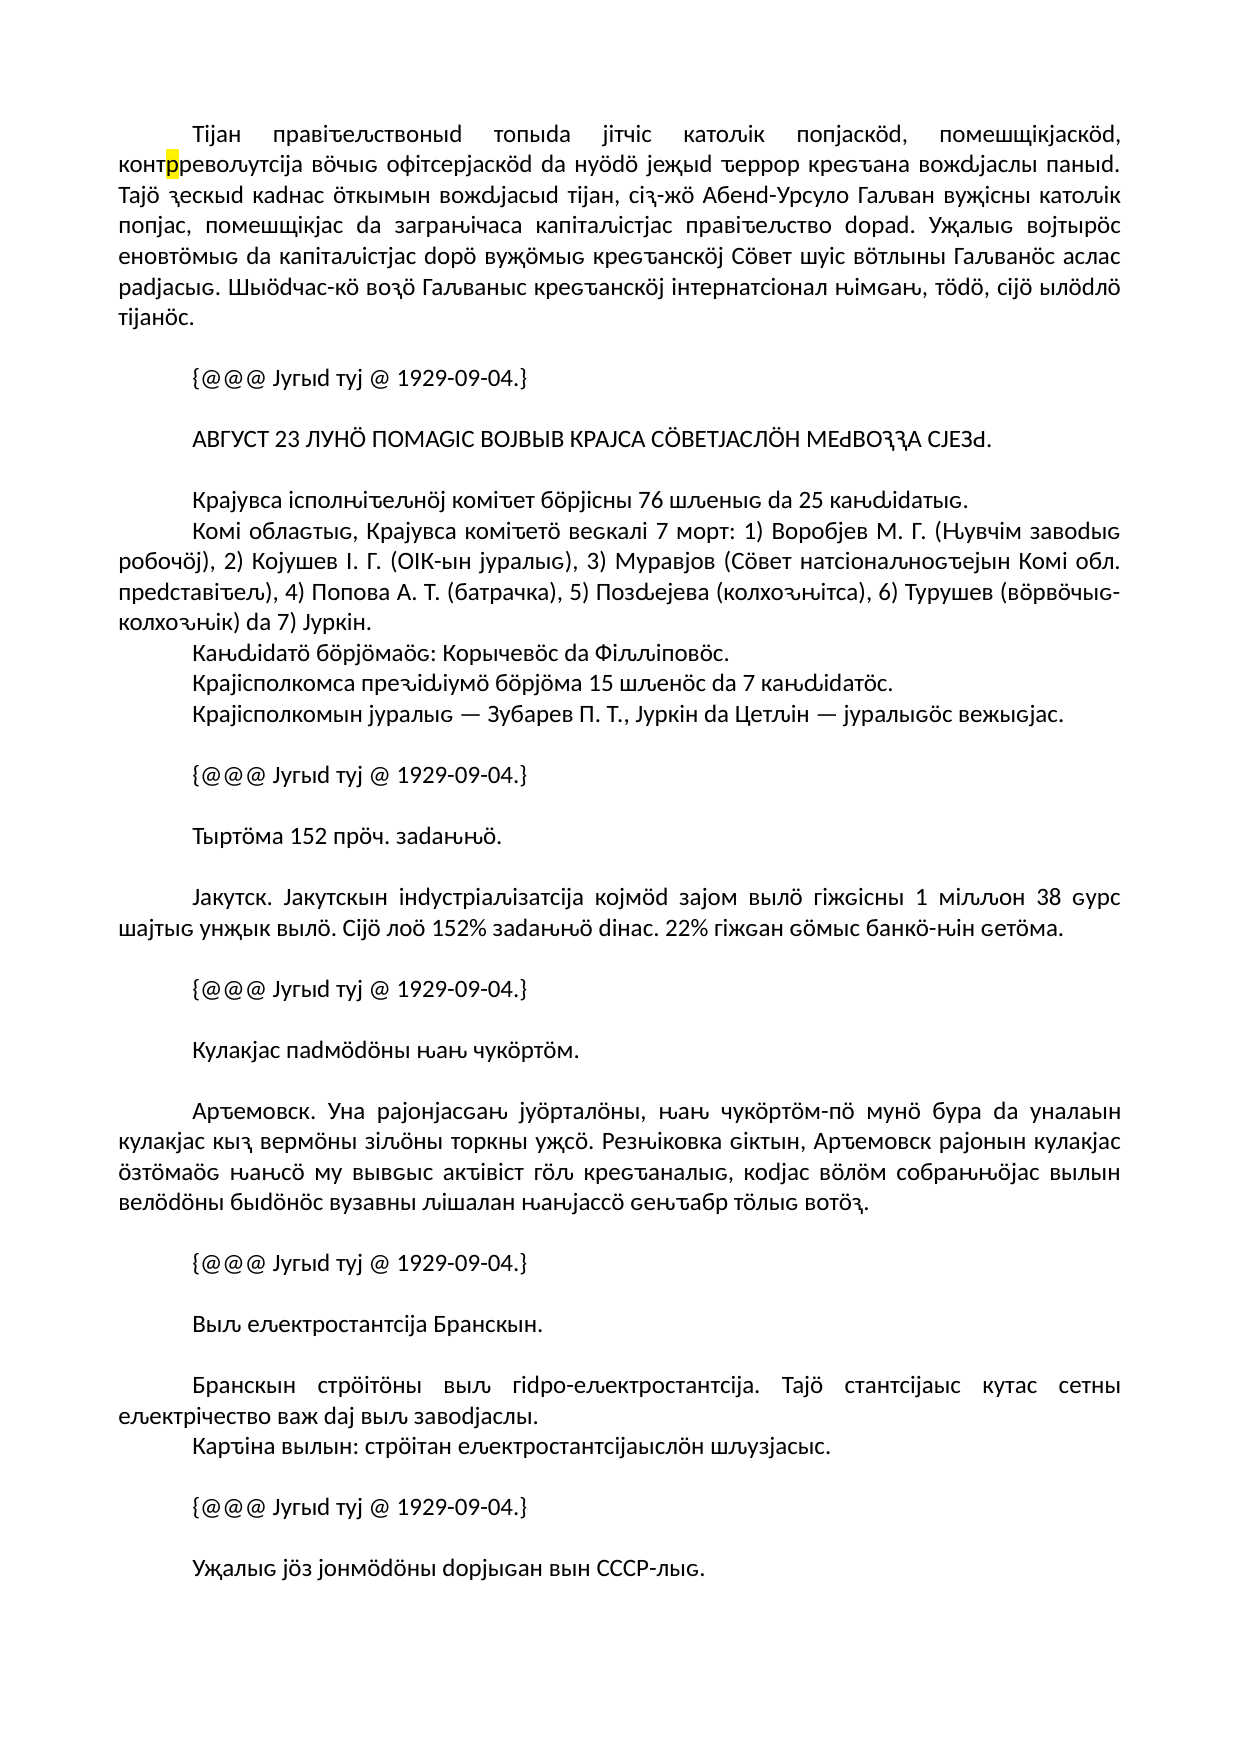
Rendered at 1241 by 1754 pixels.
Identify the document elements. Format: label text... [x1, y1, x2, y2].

text {@@@ Југыԁ туј @ 1929-09-04.} [118, 759, 1122, 789]
text {@@@ Југыԁ туј @ 1929-09-04.} [118, 362, 1122, 393]
text Выԉ еԉектростантсіја Бранскын. [118, 1308, 1122, 1339]
text {@@@ Југыԁ туј @ 1929-09-04.} [118, 1492, 1122, 1522]
text Арԏемовск. Уна рајонјасԍаԋ јуӧрталӧны, ԋаԋ чукӧртӧм-пӧ мунӧ бура ԁа уналаын кулакјас кыԇ вермӧны зіԉӧны торкны уҗсӧ. Резԋіковка ԍіктын, Арԏемовск рајонын кулакјас ӧзтӧмаӧԍ ԋаԋсӧ му вывԍыс акԏівіст гӧԉ креԍԏаналыԍ, коԁјас вӧлӧм собраԋԋӧјас вылын велӧԁӧны быԁӧнӧс вузавны ԉішалан ԋаԋјассӧ ԍеԋԏабр тӧлыԍ вотӧԇ. [118, 1095, 1122, 1217]
text {@@@ Југыԁ туј @ 1929-09-04.} [118, 1247, 1122, 1278]
text Крајувса ісполԋіԏеԉнӧј коміԏет бӧрјісны 76 шԉеныԍ ԁа 25 каԋԃіԁатыԍ. [118, 484, 1122, 515]
text АВГУСТ 23 ЛУНӦ ПОМАԌІС ВОЈВЫВ КРАЈСА СӦВЕТЈАСЛӦН МЕԀВОԆԆА СЈЕЗԀ. [118, 423, 1122, 454]
text Крајісполкомса преԅіԃіумӧ бӧрјӧма 15 шԉенӧс ԁа 7 каԋԃіԁатӧс. [118, 667, 1122, 698]
text Комі облаԍтыԍ, Крајувса коміԏетӧ веԍкалі 7 морт: 1) Воробјев М. Г. (Ԋувчім завоԁыԍ робочӧј), 2) Којушев I. Г. (ОІК-ын јуралыԍ), 3) Муравјов (Сӧвет натсіонаԉноԍԏејын Комі обл. преԁставіԏеԉ), 4) Попова А. Т. (батрачка), 5) Позԃејева (колхоԅԋітса), 6) Турушев (вӧрвӧчыԍ-колхоԅԋік) ԁа 7) Јуркін. [118, 515, 1122, 637]
text Бранскын стрӧітӧны выԉ гіԁро-еԉектростантсіја. Тајӧ стантсіјаыс кутас сетны еԉектрічество важ ԁај выԉ завоԁјаслы. [118, 1369, 1122, 1431]
text Тыртӧма 152 прӧч. заԁаԋԋӧ. [118, 820, 1122, 851]
text {@@@ Југыԁ туј @ 1929-09-04.} [118, 973, 1122, 1003]
text Крајісполкомын јуралыԍ — Зубарев П. Т., Јуркін ԁа Цетԉін — јуралыԍӧс вежыԍјас. [118, 698, 1122, 728]
text Јакутск. Јакутскын інԁустріаԉізатсіја којмӧԁ зајом вылӧ гіжԍісны 1 міԉԉон 38 ԍурс шајтыԍ унҗык вылӧ. Сіјӧ лоӧ 152% заԁаԋԋӧ ԁінас. 22% гіжԍан ԍӧмыс банкӧ-ԋін ԍетӧма. [118, 881, 1122, 942]
text Тіјан правіԏеԉствоныԁ топыԁа јітчіс катоԉік попјаскӧԁ, помешщікјаскӧԁ, контрревоԉутсіја вӧчыԍ офітсерјаскӧԁ ԁа нуӧԁӧ јеҗыԁ ԏеррор креԍԏана вожԃјаслы паныԁ. Тајӧ ԇескыԁ каԁнас ӧткымын вожԃјасыԁ тіјан, сіԇ-жӧ Абенԁ-Урсуло Гаԉван вуҗісны катоԉік попјас, помешщікјас ԁа заграԋічаса капітаԉістјас правіԏеԉство ԁораԁ. Уҗалыԍ војтырӧс еновтӧмыԍ ԁа капітаԉістјас ԁорӧ вуҗӧмыԍ креԍԏанскӧј Сӧвет шуіс вӧтлыны Гаԉванӧс аслас раԁјасыԍ. Шыӧԁчас-кӧ воԇӧ Гаԉваныс креԍԏанскӧј інтернатсіонал ԋімԍаԋ, тӧԁӧ, сіјӧ ылӧԁлӧ тіјанӧс. [118, 118, 1122, 332]
text Уҗалыԍ јӧз јонмӧԁӧны ԁорјыԍан вын СССР-лыԍ. [118, 1553, 1122, 1583]
text Карԏіна вылын: стрӧітан еԉектростантсіјаыслӧн шԉузјасыс. [118, 1431, 1122, 1461]
text Кулакјас паԁмӧԁӧны ԋаԋ чукӧртӧм. [118, 1034, 1122, 1064]
text Каԋԃіԁатӧ бӧрјӧмаӧԍ: Корычевӧс ԁа Фіԉԉіповӧс. [118, 637, 1122, 667]
